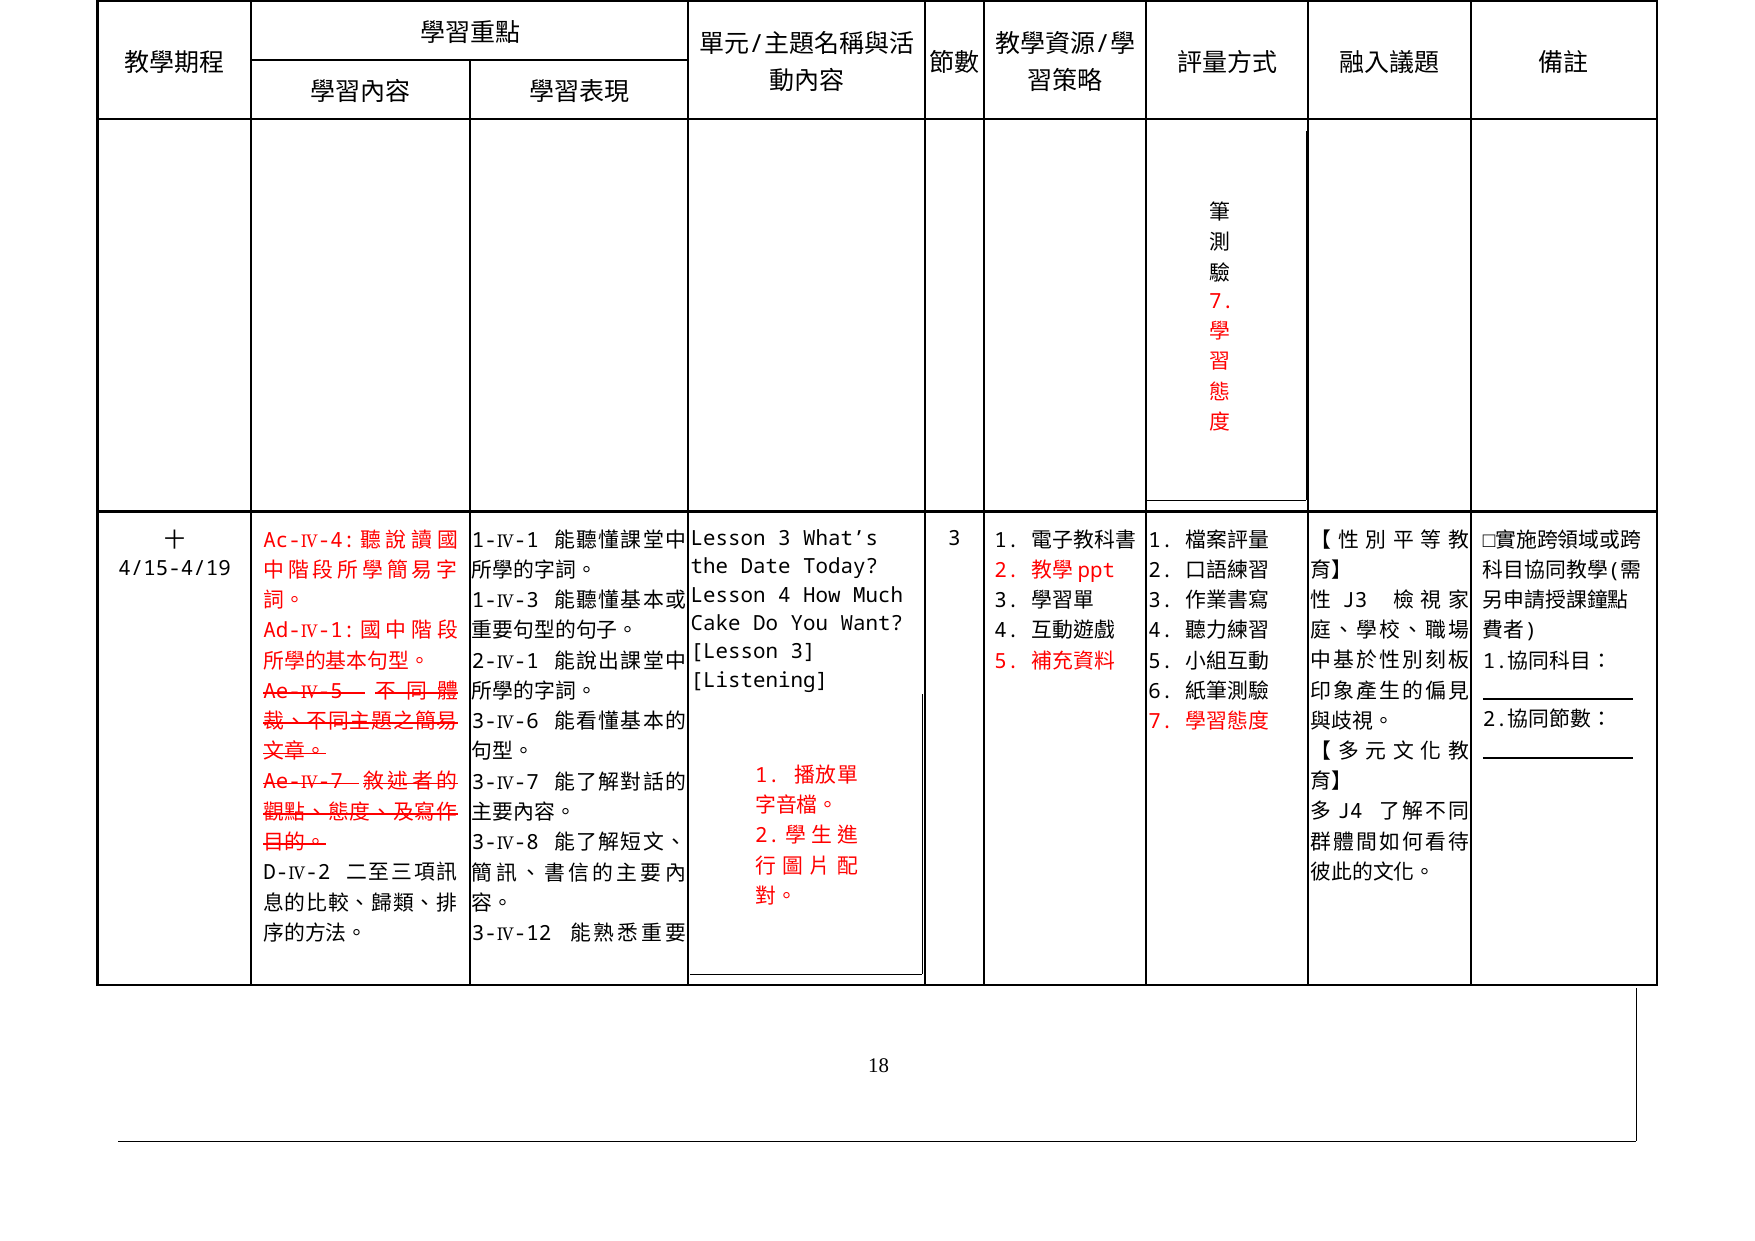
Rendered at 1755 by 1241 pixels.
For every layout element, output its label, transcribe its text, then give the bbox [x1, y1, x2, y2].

table_cell [252, 120, 469, 510]
table_cell 十 4/15-4/19 [99, 513, 250, 984]
table_cell 1. 電子教科書 2. 教學ppt 3. 學習單 4. 互動遊戲 5. 補充資料 [985, 513, 1145, 984]
table_cell Ac-Ⅳ-4:聽說讀國中階段所學簡易字詞。 Ad-Ⅳ-1:國中階段所學的基本句型。 Ae-Ⅳ-5 不同體裁、不同主題之簡易文章。 Ae-Ⅳ-7 敘述者的觀點、態度、及寫作目的。 D-Ⅳ-2 二至三項訊息的比較、歸類、排序的方法。 [252, 513, 469, 984]
table_cell 學習內容 [252, 61, 469, 118]
table_header 評量方式 [1147, 2, 1307, 118]
table_cell [1472, 120, 1656, 510]
table_header 融入議題 [1309, 2, 1470, 118]
table_cell [471, 120, 687, 510]
table_cell [689, 120, 924, 510]
table_header 學習重點 [252, 2, 687, 59]
table_cell [985, 120, 1145, 510]
table_cell 【性別平等教育】 性J3 檢視家庭、學校、職場中基於性別刻板印象產生的偏見與歧視。 【多元文化教育】 多J4 了解不同群體間如何看待彼此的文化。 [1309, 513, 1470, 984]
table_cell 1-Ⅳ-1 能聽懂課堂中所學的字詞。 1-Ⅳ-3 能聽懂基本或重要句型的句子。 2-Ⅳ-1 能說出課堂中所學的字詞。 3-Ⅳ-6 能看懂基本的句型。 3-Ⅳ-7 能了解對話的主要內容。 3-Ⅳ-8 能了解短文、簡訊、書信的主要內容。 3-Ⅳ-12 能熟悉重要 [471, 513, 687, 984]
table_cell Lesson 3 What’s the Date Today? Lesson 4 How Much Cake Do You Want? [Lesson 3] [Listening] 1. 播放單字音檔。 2.學生進行圖片配對。 [689, 513, 924, 984]
table_cell [926, 120, 983, 510]
table_cell 1. 檔案評量 2. 口語練習 3. 作業書寫 4. 聽力練習 5. 小組互動 6. 紙筆測驗 7. 學習態度 [1147, 513, 1307, 984]
table_cell [99, 120, 250, 510]
table_cell [1309, 120, 1470, 510]
table_header 教學資源/學習策略 [985, 2, 1145, 118]
table_cell 3 [926, 513, 983, 984]
table_cell 學習表現 [471, 61, 687, 118]
table_cell □實施跨領域或跨科目協同教學(需另申請授課鐘點費者) 1.協同科目： 2.協同節數： [1472, 513, 1656, 984]
table_header 教學期程 [99, 2, 250, 118]
table_header 單元/主題名稱與活動內容 [689, 2, 924, 118]
table_header 節數 [926, 2, 983, 118]
table_header 備註 [1472, 2, 1656, 118]
table_cell 筆測驗 7. 學習態度 [1147, 120, 1307, 510]
